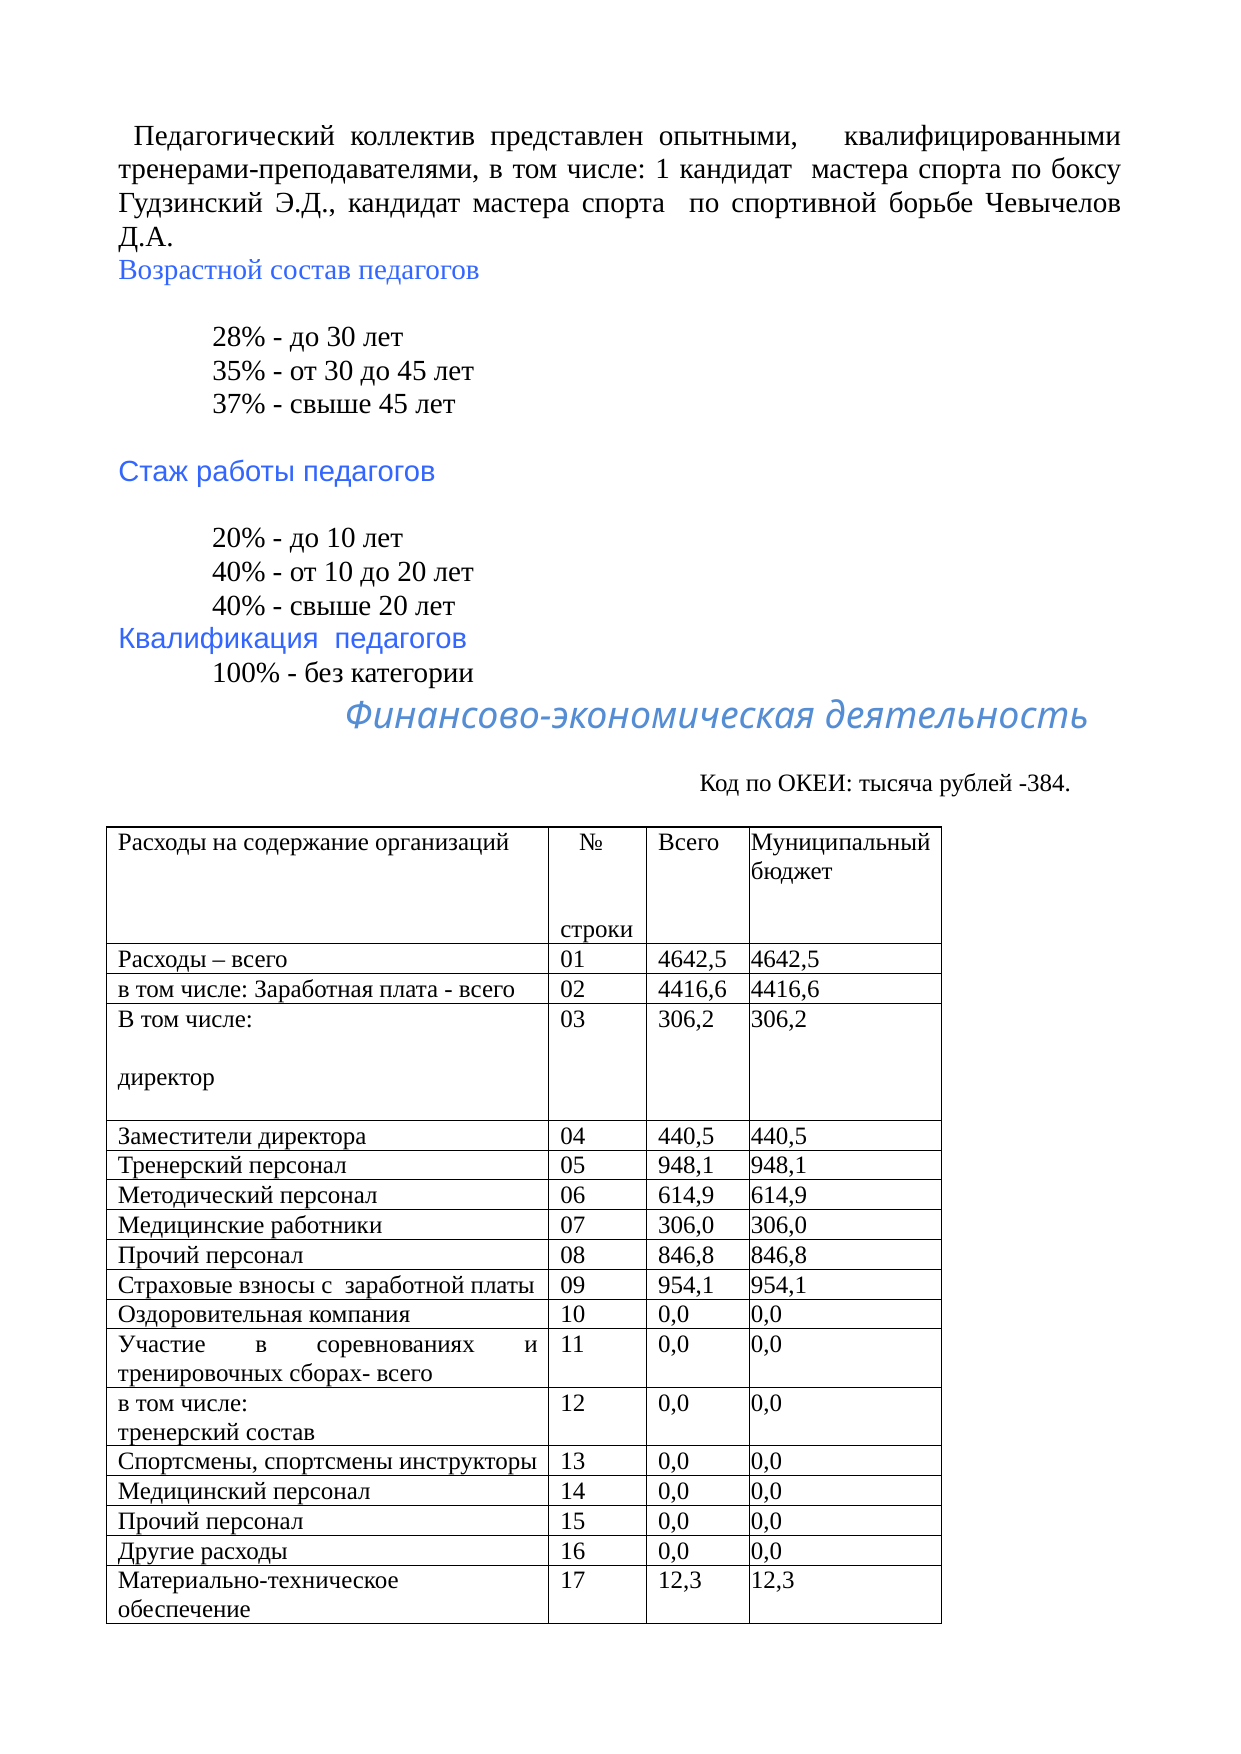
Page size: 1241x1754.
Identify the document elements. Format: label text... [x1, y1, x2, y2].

text 28% - до 30 лет [118, 319, 1122, 353]
table_header Всего [647, 828, 749, 943]
table_cell 12,3 [647, 1566, 749, 1623]
table_cell 04 [549, 1121, 646, 1149]
table_cell 4642,5 [647, 944, 749, 973]
table_cell Медицинские работники [107, 1210, 548, 1239]
table_cell в том числе: тренерский состав [107, 1388, 548, 1445]
table_cell 4416,6 [647, 974, 749, 1003]
table_header Расходы на содержание организаций [107, 828, 548, 943]
table_cell 0,0 [750, 1388, 941, 1445]
table_cell 13 [549, 1446, 646, 1475]
table_cell Расходы – всего [107, 944, 548, 973]
table_cell В том числе: директор [107, 1004, 548, 1120]
table_cell 0,0 [750, 1446, 941, 1475]
table_cell 11 [549, 1329, 646, 1387]
table_cell 07 [549, 1210, 646, 1239]
table_cell Тренерский персонал [107, 1151, 548, 1179]
table_cell 0,0 [647, 1446, 749, 1475]
table_cell 09 [549, 1270, 646, 1298]
table_cell 15 [549, 1506, 646, 1535]
table_cell 306,0 [647, 1210, 749, 1239]
table_cell 05 [549, 1151, 646, 1179]
table_cell 948,1 [750, 1151, 941, 1179]
text 37% - свыше 45 лет [118, 386, 1122, 420]
table_cell 0,0 [647, 1506, 749, 1535]
table_cell Материально-техническое обеспечение [107, 1566, 548, 1623]
table_cell 12 [549, 1388, 646, 1445]
table_cell Оздоровительная компания [107, 1300, 548, 1328]
table_cell Другие расходы [107, 1536, 548, 1564]
text Финансово-экономическая деятельность [118, 688, 1122, 739]
text Педагогический коллектив представлен опытными, квалифицированными тренерами-преподавателями, в том числе: 1 кандидат мастера спорта по боксу Гудзинский Э.Д., кандидат мастера спорта по спортивной борьбе Чевычелов Д.А. [118, 118, 1122, 252]
table_cell Прочий персонал [107, 1240, 548, 1269]
table_cell 954,1 [647, 1270, 749, 1298]
table_cell Методический персонал [107, 1180, 548, 1209]
table_cell 846,8 [647, 1240, 749, 1269]
table_cell 306,0 [750, 1210, 941, 1239]
table_cell 12,3 [750, 1566, 941, 1623]
table_cell Прочий персонал [107, 1506, 548, 1535]
table_cell 02 [549, 974, 646, 1003]
table_cell 440,5 [750, 1121, 941, 1149]
table_cell 10 [549, 1300, 646, 1328]
table_cell 0,0 [647, 1300, 749, 1328]
table_cell 440,5 [647, 1121, 749, 1149]
table_cell 14 [549, 1476, 646, 1505]
text Стаж работы педагогов [118, 453, 1122, 487]
text Код по ОКЕИ: тысяча рублей -384. [118, 768, 1122, 797]
table_cell Участие в соревнованиях и тренировочных сборах- всего [107, 1329, 548, 1387]
table_cell Заместители директора [107, 1121, 548, 1149]
text Квалификация педагогов [118, 621, 1122, 655]
table_cell 948,1 [647, 1151, 749, 1179]
table_cell 17 [549, 1566, 646, 1623]
table_cell 614,9 [750, 1180, 941, 1209]
text 100% - без категории [118, 655, 1122, 688]
table_cell 06 [549, 1180, 646, 1209]
table_cell 306,2 [750, 1004, 941, 1120]
table_cell 01 [549, 944, 646, 973]
table_cell 0,0 [750, 1476, 941, 1505]
table_cell в том числе: Заработная плата - всего [107, 974, 548, 1003]
table_cell 08 [549, 1240, 646, 1269]
text 40% - свыше 20 лет [118, 588, 1122, 621]
table_cell 954,1 [750, 1270, 941, 1298]
text 40% - от 10 до 20 лет [118, 554, 1122, 588]
table_cell 846,8 [750, 1240, 941, 1269]
table_cell 0,0 [647, 1388, 749, 1445]
table_cell 0,0 [647, 1536, 749, 1564]
table_cell Страховые взносы с заработной платы [107, 1270, 548, 1298]
table_cell 614,9 [647, 1180, 749, 1209]
table_cell 0,0 [750, 1300, 941, 1328]
table_cell 0,0 [750, 1536, 941, 1564]
text 20% - до 10 лет [118, 521, 1122, 554]
table_header Муниципальный бюджет [750, 828, 941, 943]
table_cell 0,0 [750, 1506, 941, 1535]
table_cell 0,0 [750, 1329, 941, 1387]
table_cell Медицинский персонал [107, 1476, 548, 1505]
table_cell 0,0 [647, 1476, 749, 1505]
table_header № строки [549, 828, 646, 943]
table_cell Спортсмены, спортсмены инструкторы [107, 1446, 548, 1475]
table_cell 4416,6 [750, 974, 941, 1003]
table_cell 16 [549, 1536, 646, 1564]
table_cell 03 [549, 1004, 646, 1120]
table_cell 0,0 [647, 1329, 749, 1387]
table_cell 306,2 [647, 1004, 749, 1120]
text 35% - от 30 до 45 лет [118, 353, 1122, 386]
text Возрастной состав педагогов [118, 252, 1122, 286]
table_cell 4642,5 [750, 944, 941, 973]
